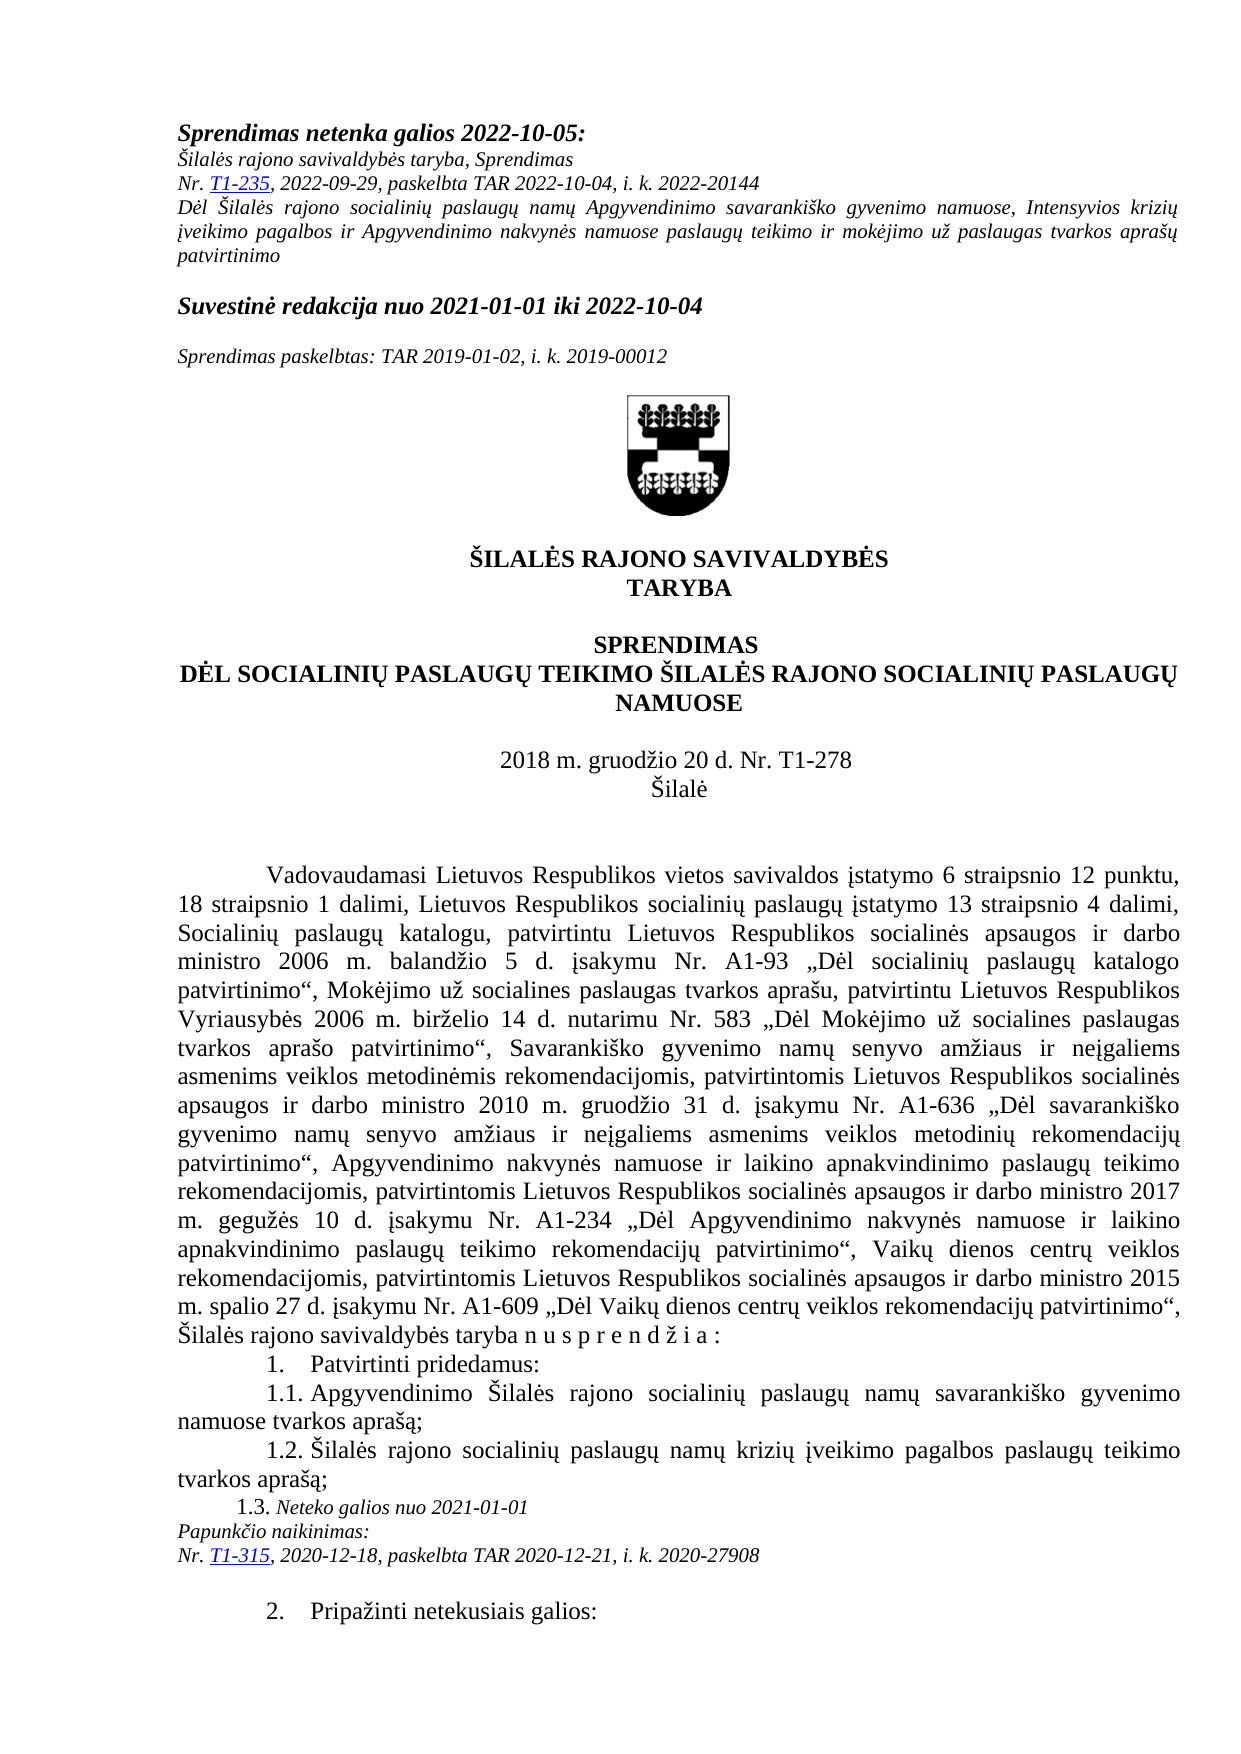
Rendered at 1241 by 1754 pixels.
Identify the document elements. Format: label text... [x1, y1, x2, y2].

text 1. Patvirtinti pridedamus: [177, 1349, 1181, 1378]
text Suvestinė redakcija nuo 2021-01-01 iki 2022-10-04 [177, 291, 1181, 320]
text Papunkčio naikinimas: [177, 1519, 1181, 1543]
text Nr. T1-235, 2022-09-29, paskelbta TAR 2022-10-04, i. k. 2022-20144 [177, 171, 1181, 195]
text Šilalė [177, 774, 1181, 803]
text 2. Pripažinti netekusiais galios: [177, 1596, 1181, 1625]
text Sprendimas paskelbtas: TAR 2019-01-02, i. k. 2019-00012 [177, 344, 1181, 368]
text TARYBA [177, 573, 1181, 601]
text 2018 m. gruodžio 20 d. Nr. T1-278 [177, 745, 1181, 774]
text ŠILALĖS RAJONO SAVIVALDYBĖS [177, 544, 1181, 573]
text 1.1. Apgyvendinimo Šilalės rajono socialinių paslaugų namų savarankiško gyvenimo namuose tvarkos aprašą; [177, 1378, 1181, 1435]
text 1.3. Neteko galios nuo 2021-01-01 [177, 1493, 1181, 1519]
text 1.2. Šilalės rajono socialinių paslaugų namų krizių įveikimo pagalbos paslaugų teikimo tvarkos aprašą; [177, 1435, 1181, 1493]
text Nr. T1-315, 2020-12-18, paskelbta TAR 2020-12-21, i. k. 2020-27908 [177, 1543, 1181, 1567]
text SPRENDIMAS [177, 630, 1181, 659]
text DĖL SOCIALINIŲ PASLAUGŲ TEIKIMO ŠILALĖS RAJONO SOCIALINIŲ PASLAUGŲ NAMUOSE [177, 659, 1181, 716]
text Dėl Šilalės rajono socialinių paslaugų namų Apgyvendinimo savarankiško gyvenimo namuose, Intensyvios krizių įveikimo pagalbos ir Apgyvendinimo nakvynės namuose paslaugų teikimo ir mokėjimo už paslaugas tvarkos aprašų patvirtinimo [177, 195, 1181, 267]
text Vadovaudamasi Lietuvos Respublikos vietos savivaldos įstatymo 6 straipsnio 12 punktu, 18 straipsnio 1 dalimi, Lietuvos Respublikos socialinių paslaugų įstatymo 13 straipsnio 4 dalimi, Socialinių paslaugų katalogu, patvirtintu Lietuvos Respublikos socialinės apsaugos ir darbo ministro 2006 m. balandžio 5 d. įsakymu Nr. A1-93 „Dėl socialinių paslaugų katalogo patvirtinimo“, Mokėjimo už socialines paslaugas tvarkos aprašu, patvirtintu Lietuvos Respublikos Vyriausybės 2006 m. birželio 14 d. nutarimu Nr. 583 „Dėl Mokėjimo už socialines paslaugas tvarkos aprašo patvirtinimo“, Savarankiško gyvenimo namų senyvo amžiaus ir neįgaliems asmenims veiklos metodinėmis rekomendacijomis, patvirtintomis Lietuvos Respublikos socialinės apsaugos ir darbo ministro 2010 m. gruodžio 31 d. įsakymu Nr. A1-636 „Dėl savarankiško gyvenimo namų senyvo amžiaus ir neįgaliems asmenims veiklos metodinių rekomendacijų patvirtinimo“, Apgyvendinimo nakvynės namuose ir laikino apnakvindinimo paslaugų teikimo rekomendacijomis, patvirtintomis Lietuvos Respublikos socialinės apsaugos ir darbo ministro 2017 m. gegužės 10 d. įsakymu Nr. A1-234 „Dėl Apgyvendinimo nakvynės namuose ir laikino apnakvindinimo paslaugų teikimo rekomendacijų patvirtinimo“, Vaikų dienos centrų veiklos rekomendacijomis, patvirtintomis Lietuvos Respublikos socialinės apsaugos ir darbo ministro 2015 m. spalio 27 d. įsakymu Nr. A1-609 „Dėl Vaikų dienos centrų veiklos rekomendacijų patvirtinimo“, Šilalės rajono savivaldybės taryba nusprendžia: [177, 860, 1181, 1349]
text Sprendimas netenka galios 2022-10-05: [177, 118, 1181, 147]
text Šilalės rajono savivaldybės taryba, Sprendimas [177, 147, 1181, 171]
